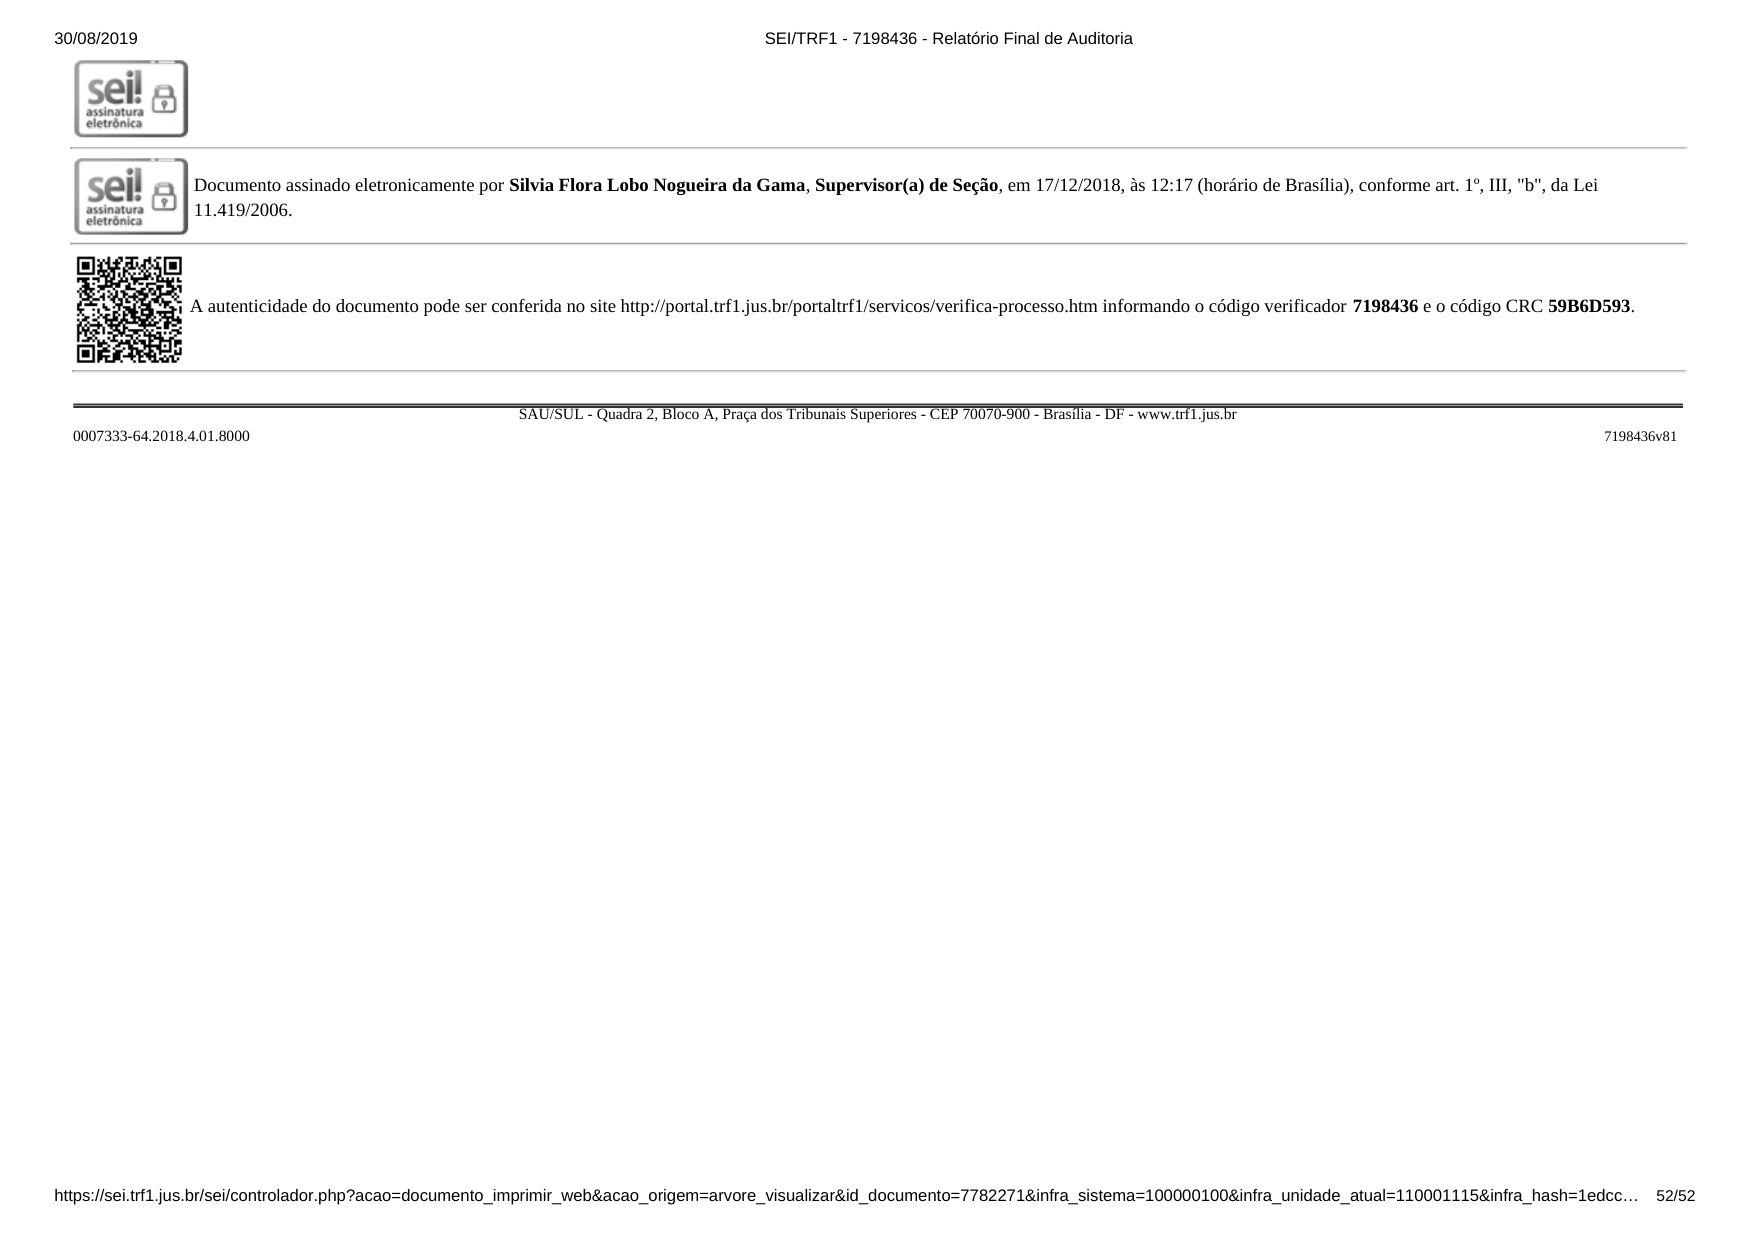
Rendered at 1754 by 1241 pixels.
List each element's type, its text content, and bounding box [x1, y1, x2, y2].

text 30/08/2019 SEI/TRF1 - 7198436 - Relatório Final de Auditoria [54, 29, 1700, 48]
text SAU/SUL - Quadra 2, Bloco A, Praça dos Tribunais Superiores - CEP 70070-900 - Brasília - DF - www.trf1.jus.br [54, 405, 1702, 423]
picture [70, 367, 1687, 375]
text https://sei.trf1.jus.br/sei/controlador.php?acao=documento_imprimir_web&acao_origem=arvore_visualizar&id_documento=7782271&infra_sistema=100000100&infra_unidade_atual=110001115&infra_hash=1edcc… 52/52 [54, 1186, 1700, 1205]
picture [73, 403, 1683, 408]
picture [68, 241, 1688, 365]
picture [68, 60, 1688, 235]
text 0007333-64.2018.4.01.8000 7198436v81 [73, 427, 1700, 445]
